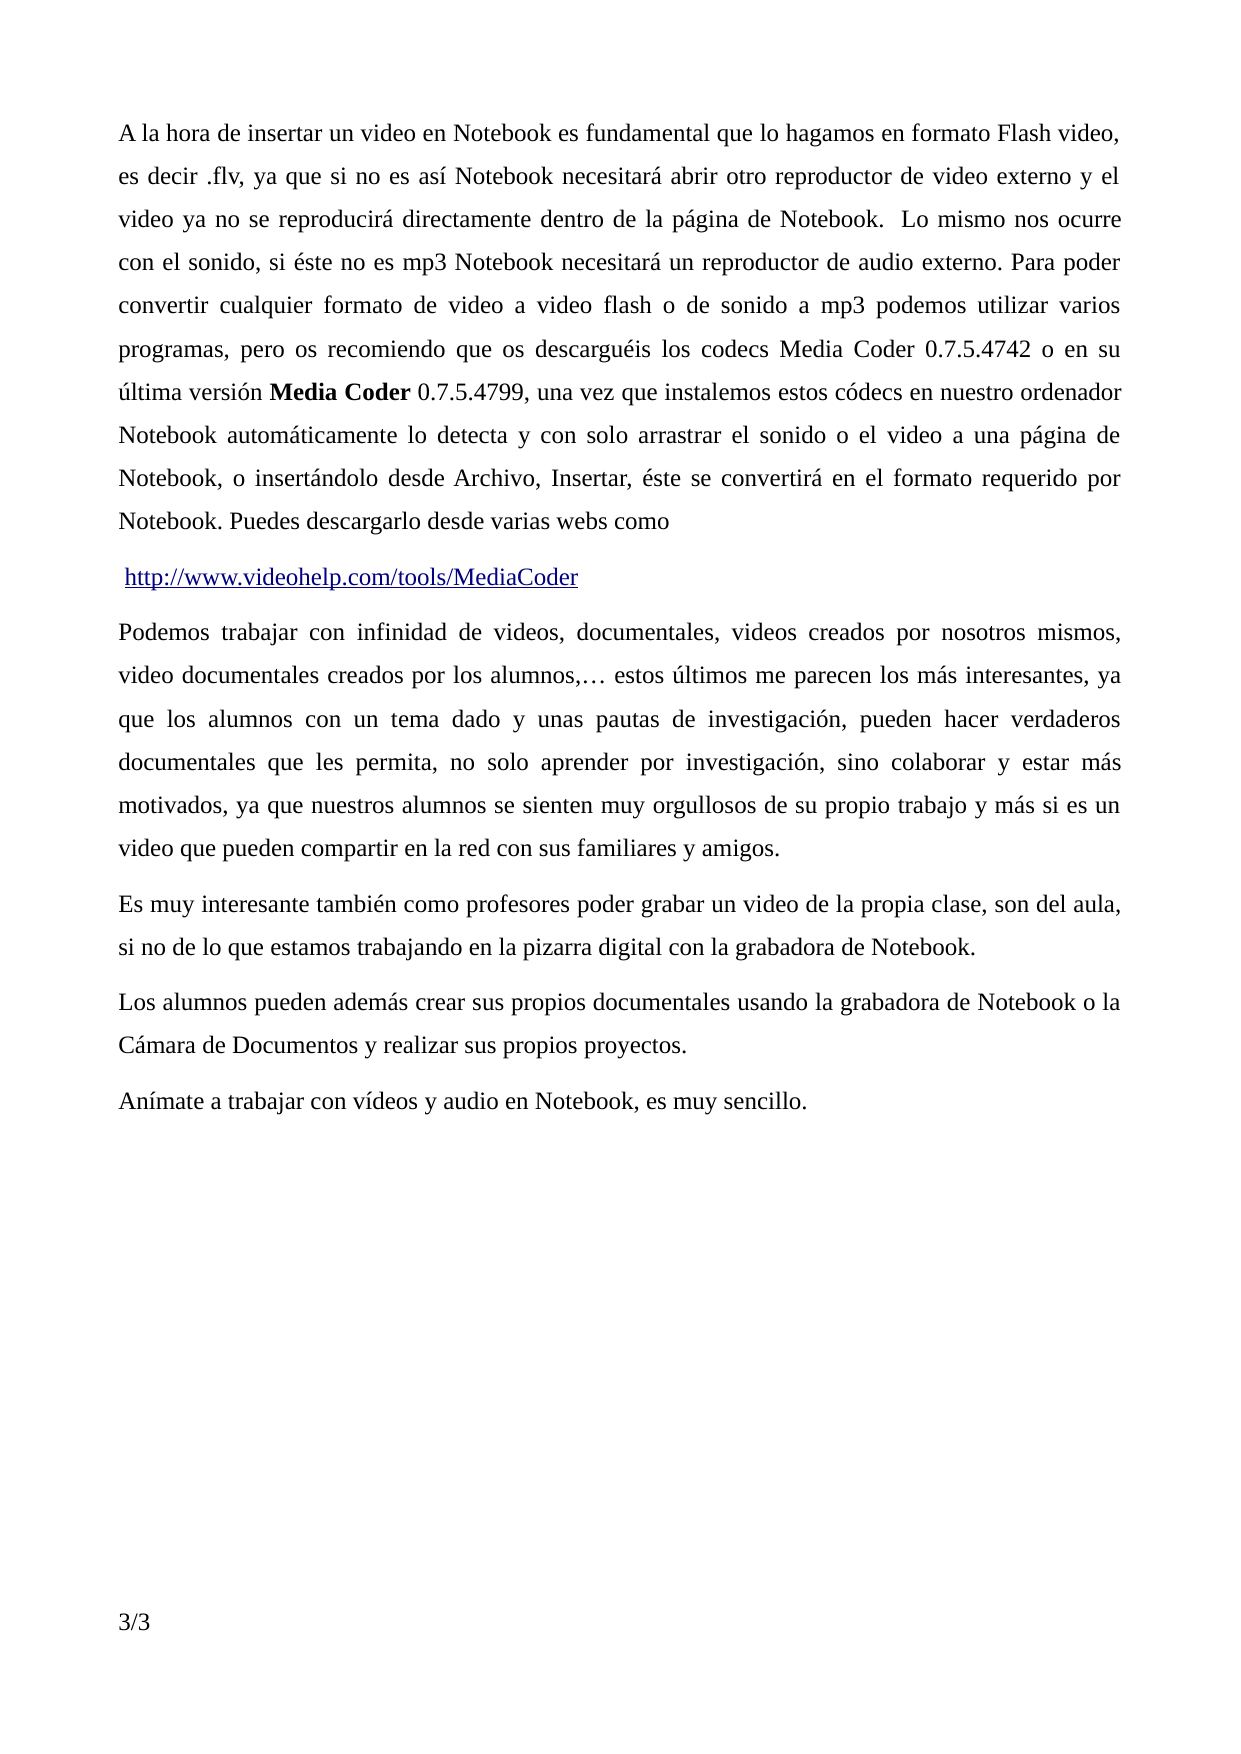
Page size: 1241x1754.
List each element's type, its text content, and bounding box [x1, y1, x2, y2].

text Los alumnos pueden además crear sus propios documentales usando la grabadora de Notebook o la Cámara de Documentos y realizar sus propios proyectos. [118, 987, 1122, 1059]
text Podemos trabajar con infinidad de videos, documentales, videos creados por nosotros mismos, video documentales creados por los alumnos,… estos últimos me parecen los más interesantes, ya que los alumnos con un tema dado y unas pautas de investigación, pueden hacer verdaderos documentales que les permita, no solo aprender por investigación, sino colaborar y estar más motivados, ya que nuestros alumnos se sienten muy orgullosos de su propio trabajo y más si es un video que pueden compartir en la red con sus familiares y amigos. [118, 617, 1122, 862]
text Anímate a trabajar con vídeos y audio en Notebook, es muy sencillo. [118, 1086, 1122, 1115]
text http://www.videohelp.com/tools/MediaCoder [118, 562, 1122, 591]
text Es muy interesante también como profesores poder grabar un video de la propia clase, son del aula, si no de lo que estamos trabajando en la pizarra digital con la grabadora de Notebook. [118, 889, 1122, 961]
text A la hora de insertar un video en Notebook es fundamental que lo hagamos en formato Flash video, es decir .flv, ya que si no es así Notebook necesitará abrir otro reproductor de video externo y el video ya no se reproducirá directamente dentro de la página de Notebook. Lo mismo nos ocurre con el sonido, si éste no es mp3 Notebook necesitará un reproductor de audio externo. Para poder convertir cualquier formato de video a video flash o de sonido a mp3 podemos utilizar varios programas, pero os recomiendo que os descarguéis los codecs Media Coder 0.7.5.4742 o en su última versión Media Coder 0.7.5.4799, una vez que instalemos estos códecs en nuestro ordenador Notebook automáticamente lo detecta y con solo arrastrar el sonido o el video a una página de Notebook, o insertándolo desde Archivo, Insertar, éste se convertirá en el formato requerido por Notebook. Puedes descargarlo desde varias webs como [118, 118, 1122, 535]
